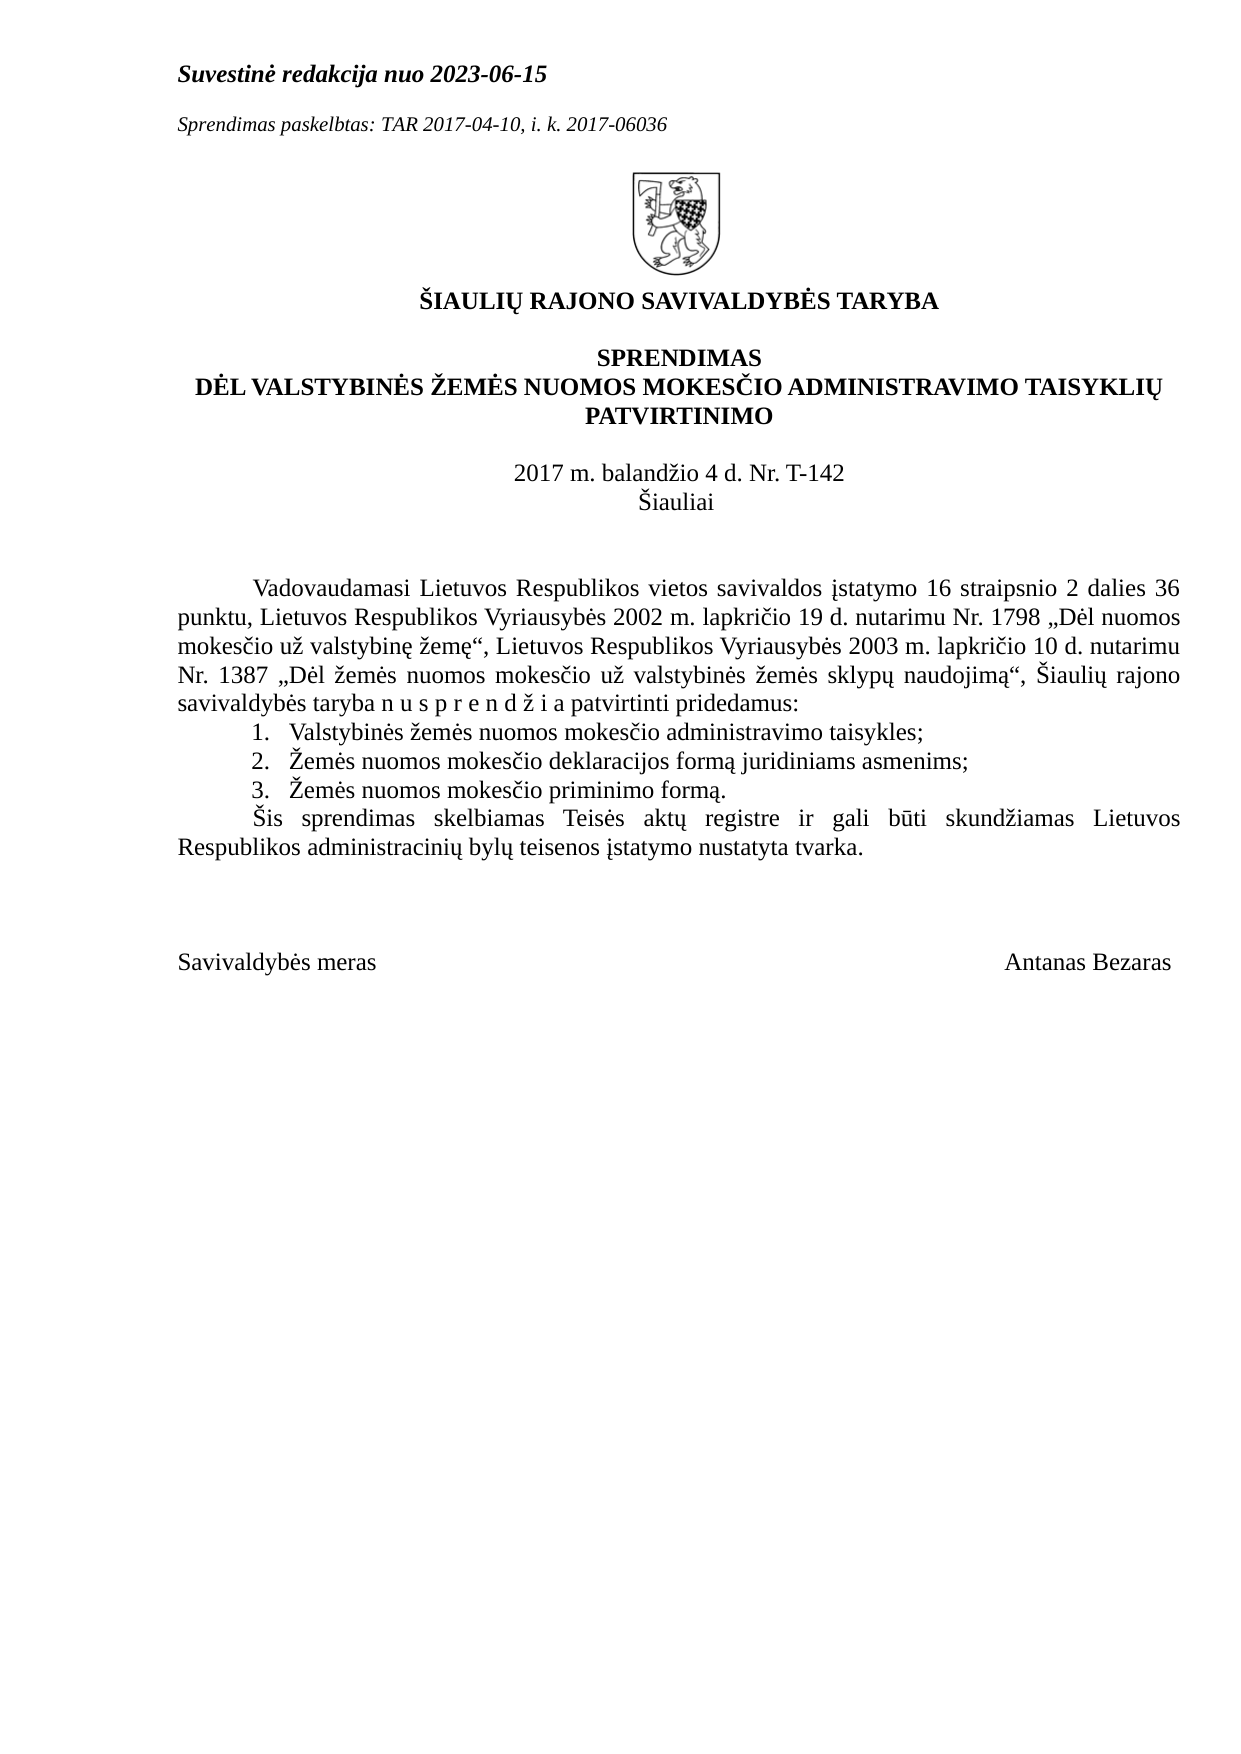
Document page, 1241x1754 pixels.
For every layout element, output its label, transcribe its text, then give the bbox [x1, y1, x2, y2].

text 1. Valstybinės žemės nuomos mokesčio administravimo taisykles; [251, 717, 1181, 746]
text 2. Žemės nuomos mokesčio deklaracijos formą juridiniams asmenims; [251, 746, 1181, 775]
text Vadovaudamasi Lietuvos Respublikos vietos savivaldos įstatymo 16 straipsnio 2 dalies 36 punktu, Lietuvos Respublikos Vyriausybės 2002 m. lapkričio 19 d. nutarimu Nr. 1798 „Dėl nuomos mokesčio už valstybinę žemę“, Lietuvos Respublikos Vyriausybės 2003 m. lapkričio 10 d. nutarimu Nr. 1387 „Dėl žemės nuomos mokesčio už valstybinės žemės sklypų naudojimą“, Šiaulių rajono savivaldybės taryba n u s p r e n d ž i a patvirtinti pridedamus: [177, 573, 1181, 717]
text 2017 m. balandžio 4 d. Nr. T-142 [177, 458, 1181, 487]
text Šis sprendimas skelbiamas Teisės aktų registre ir gali būti skundžiamas Lietuvos Respublikos administracinių bylų teisenos įstatymo nustatyta tvarka. [177, 803, 1181, 861]
text DĖL VALSTYBINĖS ŽEMĖS NUOMOS MOKESČIO ADMINISTRAVIMO TAISYKLIŲ PATVIRTINIMO [177, 372, 1181, 430]
text 3. Žemės nuomos mokesčio priminimo formą. [251, 775, 1181, 803]
text Savivaldybės meras Antanas Bezaras [177, 947, 1181, 976]
text ŠIAULIŲ RAJONO SAVIVALDYBĖS TARYBA [177, 286, 1181, 315]
text Sprendimas paskelbtas: TAR 2017-04-10, i. k. 2017-06036 [177, 112, 1181, 136]
text Suvestinė redakcija nuo 2023-06-15 [177, 59, 1181, 88]
text SPRENDIMAS [177, 343, 1181, 372]
text Šiauliai [177, 487, 1181, 516]
